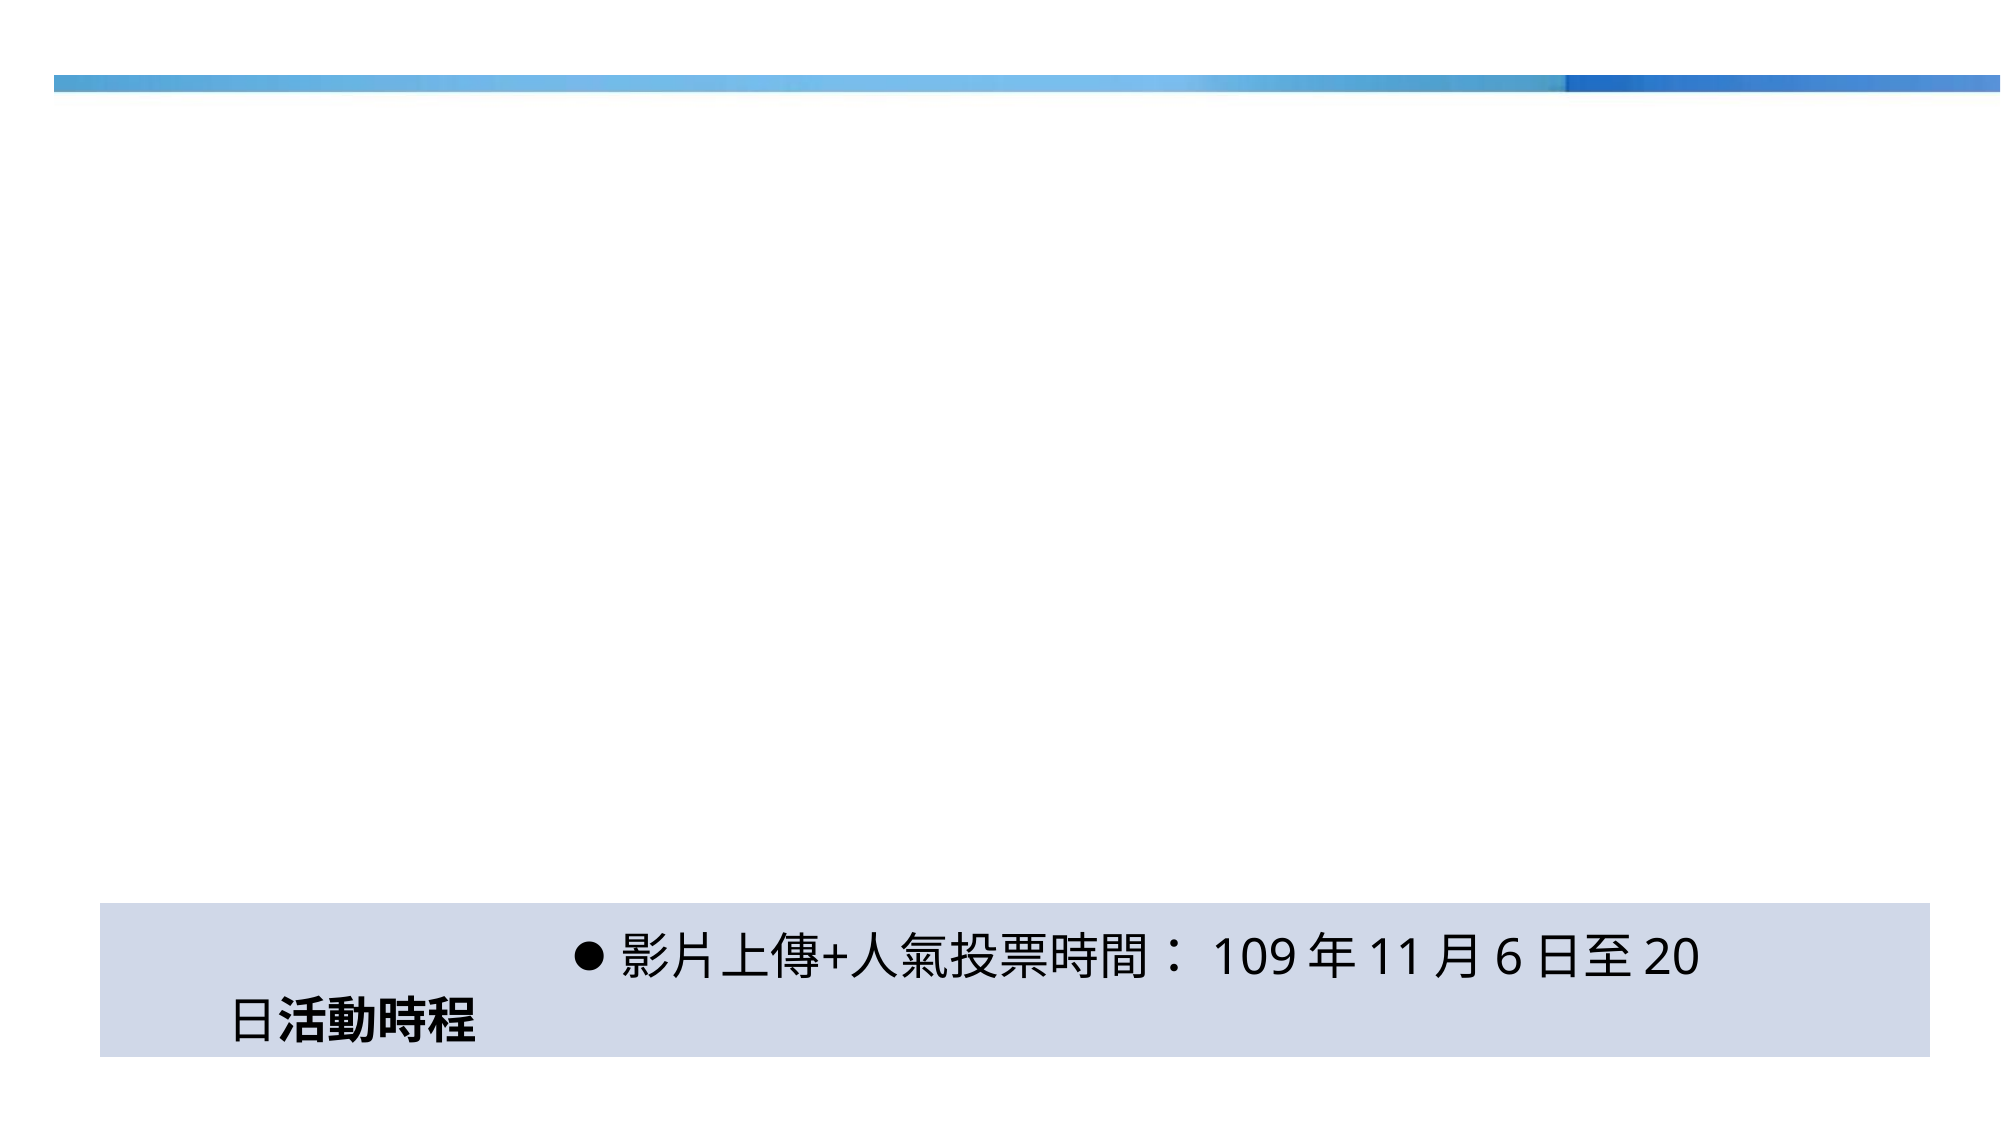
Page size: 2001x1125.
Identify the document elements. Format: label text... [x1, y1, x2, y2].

table_header 影片上傳+人氣投票時間： 109年11月6日至20日活動時程 [100, 903, 1930, 1057]
